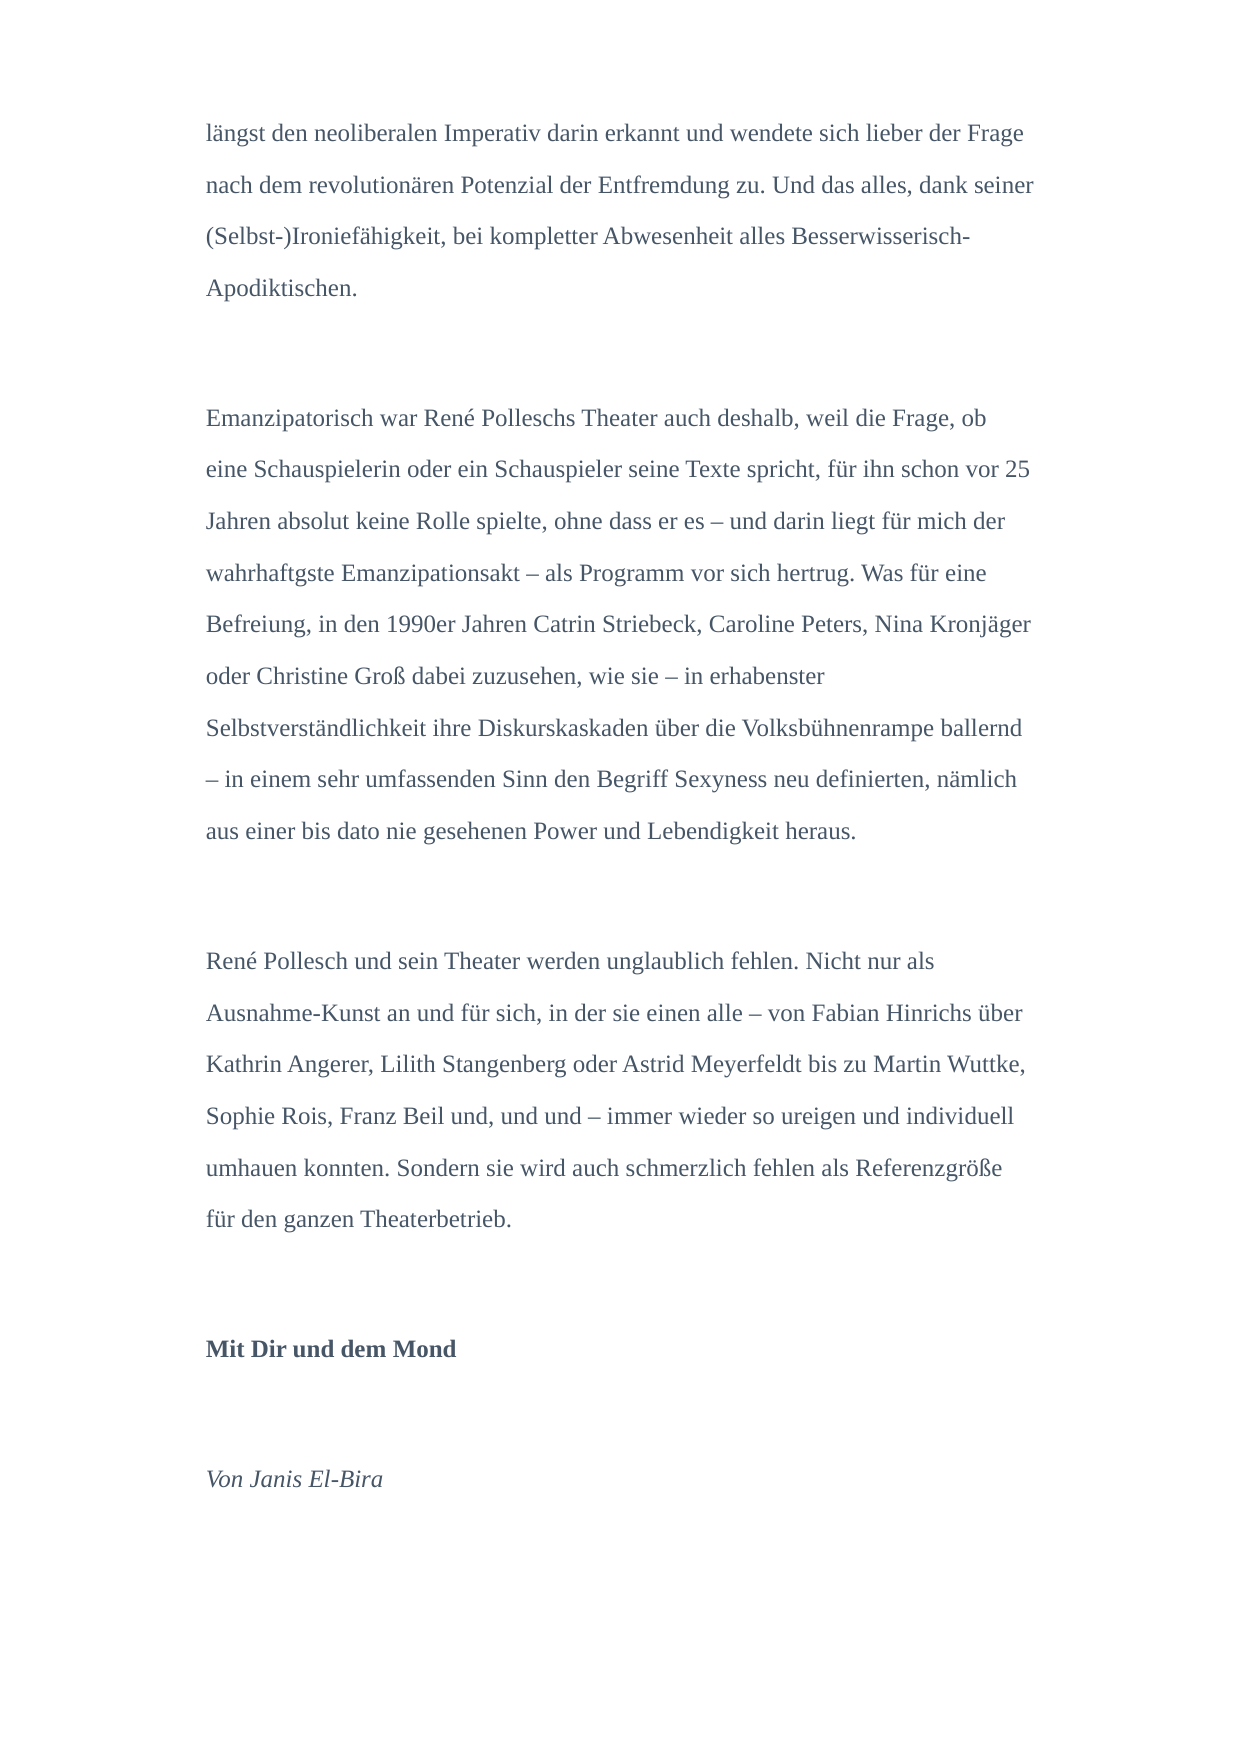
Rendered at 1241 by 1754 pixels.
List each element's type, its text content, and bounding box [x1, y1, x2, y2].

text Emanzipatorisch war René Polleschs Theater auch deshalb, weil die Frage, ob eine Schauspielerin oder ein Schauspieler seine Texte spricht, für ihn schon vor 25 Jahren absolut keine Rolle spielte, ohne dass er es – und darin liegt für mich der wahrhaftgste Emanzipationsakt – als Programm vor sich hertrug. Was für eine Befreiung, in den 1990er Jahren Catrin Striebeck, Caroline Peters, Nina Kronjäger oder Christine Groß dabei zuzusehen, wie sie – in erhabenster Selbstverständlichkeit ihre Diskurskaskaden über die Volksbühnenrampe ballernd – in einem sehr umfassenden Sinn den Begriff Sexyness neu definierten, nämlich aus einer bis dato nie gesehenen Power und Lebendigkeit heraus. [206, 403, 1034, 845]
text Von Janis El-Bira [206, 1464, 1034, 1493]
text René Pollesch und sein Theater werden unglaublich fehlen. Nicht nur als Ausnahme-Kunst an und für sich, in der sie einen alle – von Fabian Hinrichs über Kathrin Angerer, Lilith Stangenberg oder Astrid Meyerfeldt bis zu Martin Wuttke, Sophie Rois, Franz Beil und, und und – immer wieder so ureigen und individuell umhauen konnten. Sondern sie wird auch schmerzlich fehlen als Referenzgröße für den ganzen Theaterbetrieb. [206, 946, 1034, 1233]
text längst den neoliberalen Imperativ darin erkannt und wendete sich lieber der Frage nach dem revolutionären Potenzial der Entfremdung zu. Und das alles, dank seiner (Selbst-)Ironiefähigkeit, bei kompletter Abwesenheit alles Besserwisserisch-Apodiktischen. [206, 118, 1034, 302]
text Mit Dir und dem Mond [206, 1334, 1034, 1363]
